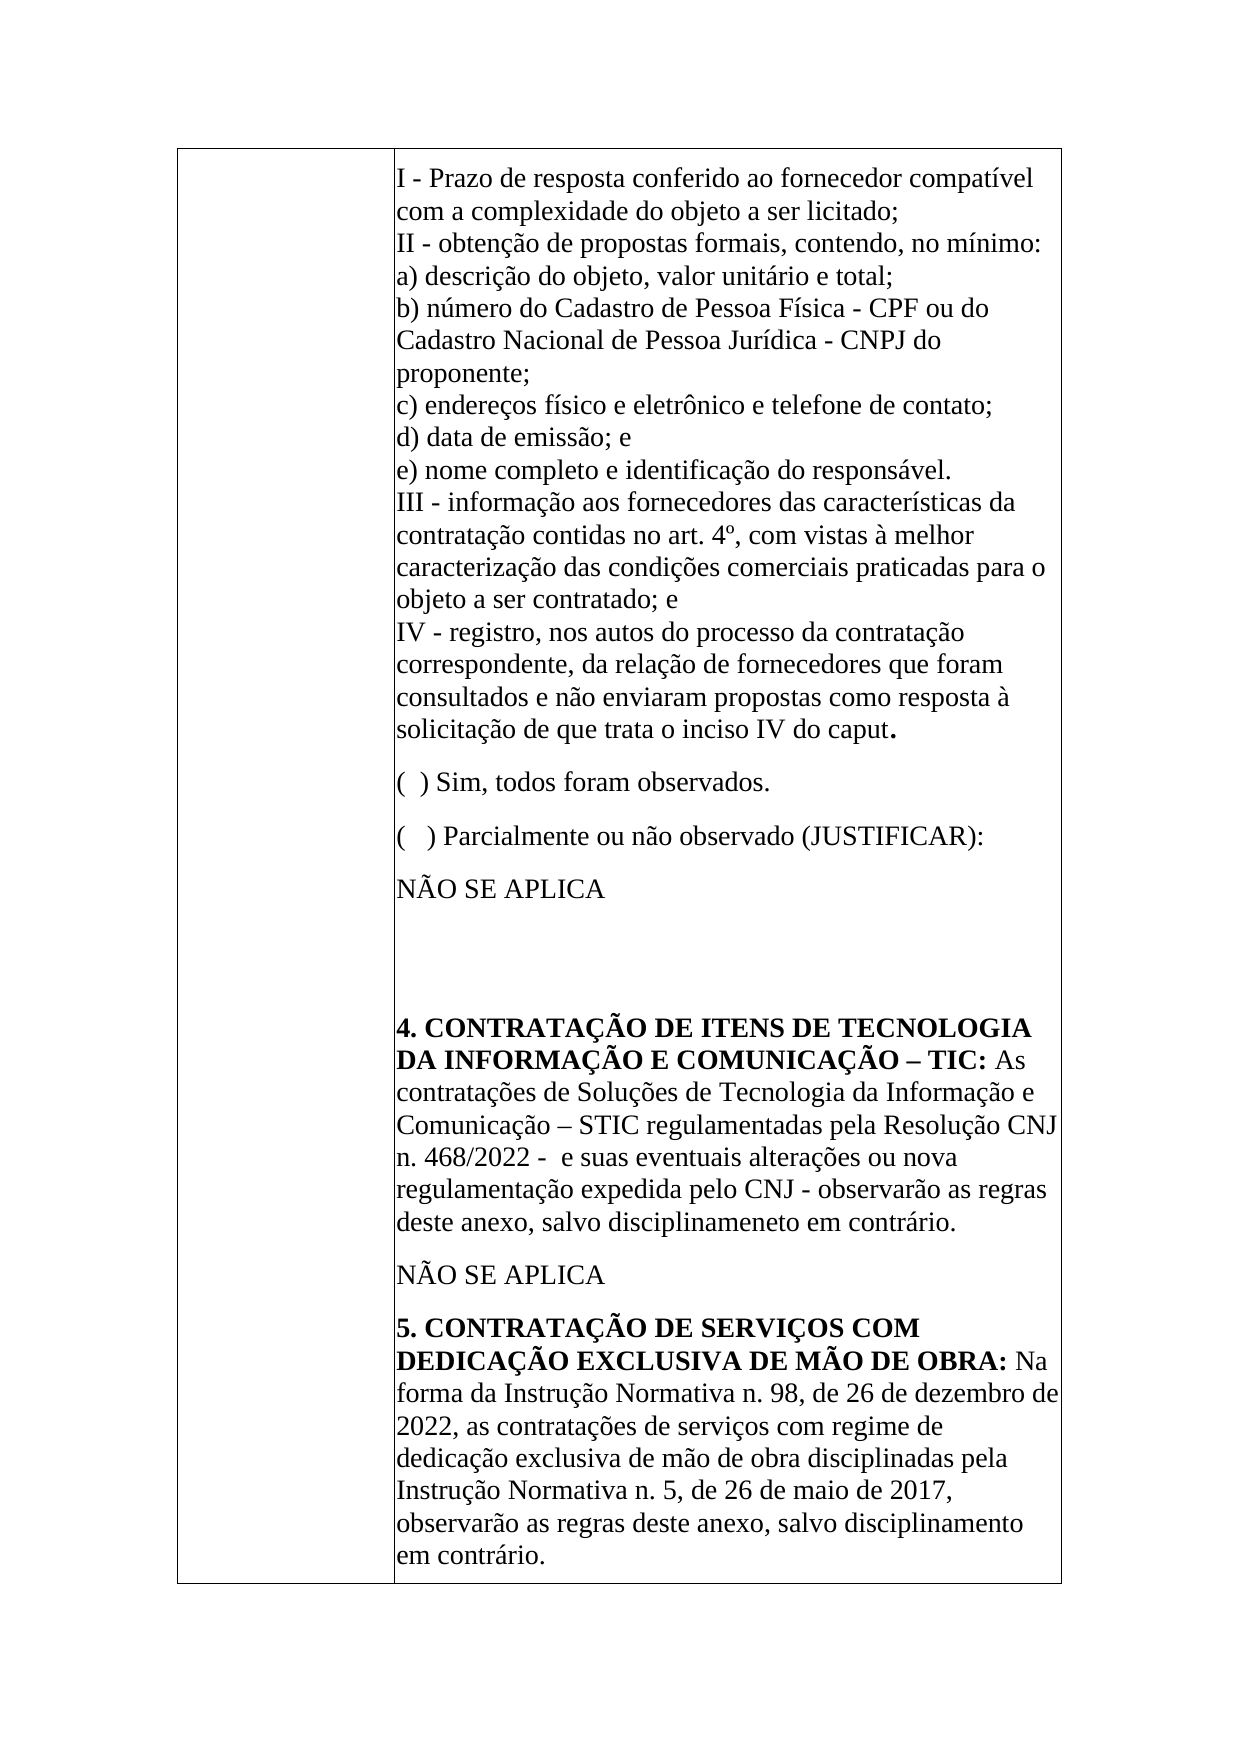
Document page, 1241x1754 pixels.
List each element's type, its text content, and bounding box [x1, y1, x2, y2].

table_cell [178, 149, 394, 1583]
table_cell I - Prazo de resposta conferido ao fornecedor compatível com a complexidade do objeto a ser licitado; II - obtenção de propostas formais, contendo, no mínimo: a) descrição do objeto, valor unitário e total; b) número do Cadastro de Pessoa Física - CPF ou do Cadastro Nacional de Pessoa Jurídica - CNPJ do proponente; c) endereços físico e eletrônico e telefone de contato; d) data de emissão; e e) nome completo e identificação do responsável. III - informação aos fornecedores das características da contratação contidas no art. 4º, com vistas à melhor caracterização das condições comerciais praticadas para o objeto a ser contratado; e IV - registro, nos autos do processo da contratação correspondente, da relação de fornecedores que foram consultados e não enviaram propostas como resposta à solicitação de que trata o inciso IV do caput. ( ) Sim, todos foram observados. ( ) Parcialmente ou não observado (JUSTIFICAR): NÃO SE APLICA 4. CONTRATAÇÃO DE ITENS DE TECNOLOGIA DA INFORMAÇÃO E COMUNICAÇÃO – TIC: As contratações de Soluções de Tecnologia da Informação e Comunicação – STIC regulamentadas pela Resolução CNJ n. 468/2022 - e suas eventuais alterações ou nova regulamentação expedida pelo CNJ - observarão as regras deste anexo, salvo disciplinameneto em contrário. NÃO SE APLICA 5. CONTRATAÇÃO DE SERVIÇOS COM DEDICAÇÃO EXCLUSIVA DE MÃO DE OBRA: Na forma da Instrução Normativa n. 98, de 26 de dezembro de 2022, as contratações de serviços com regime de dedicação exclusiva de mão de obra disciplinadas pela Instrução Normativa n. 5, de 26 de maio de 2017, observarão as regras deste anexo, salvo disciplinamento em contrário. [395, 149, 1061, 1583]
